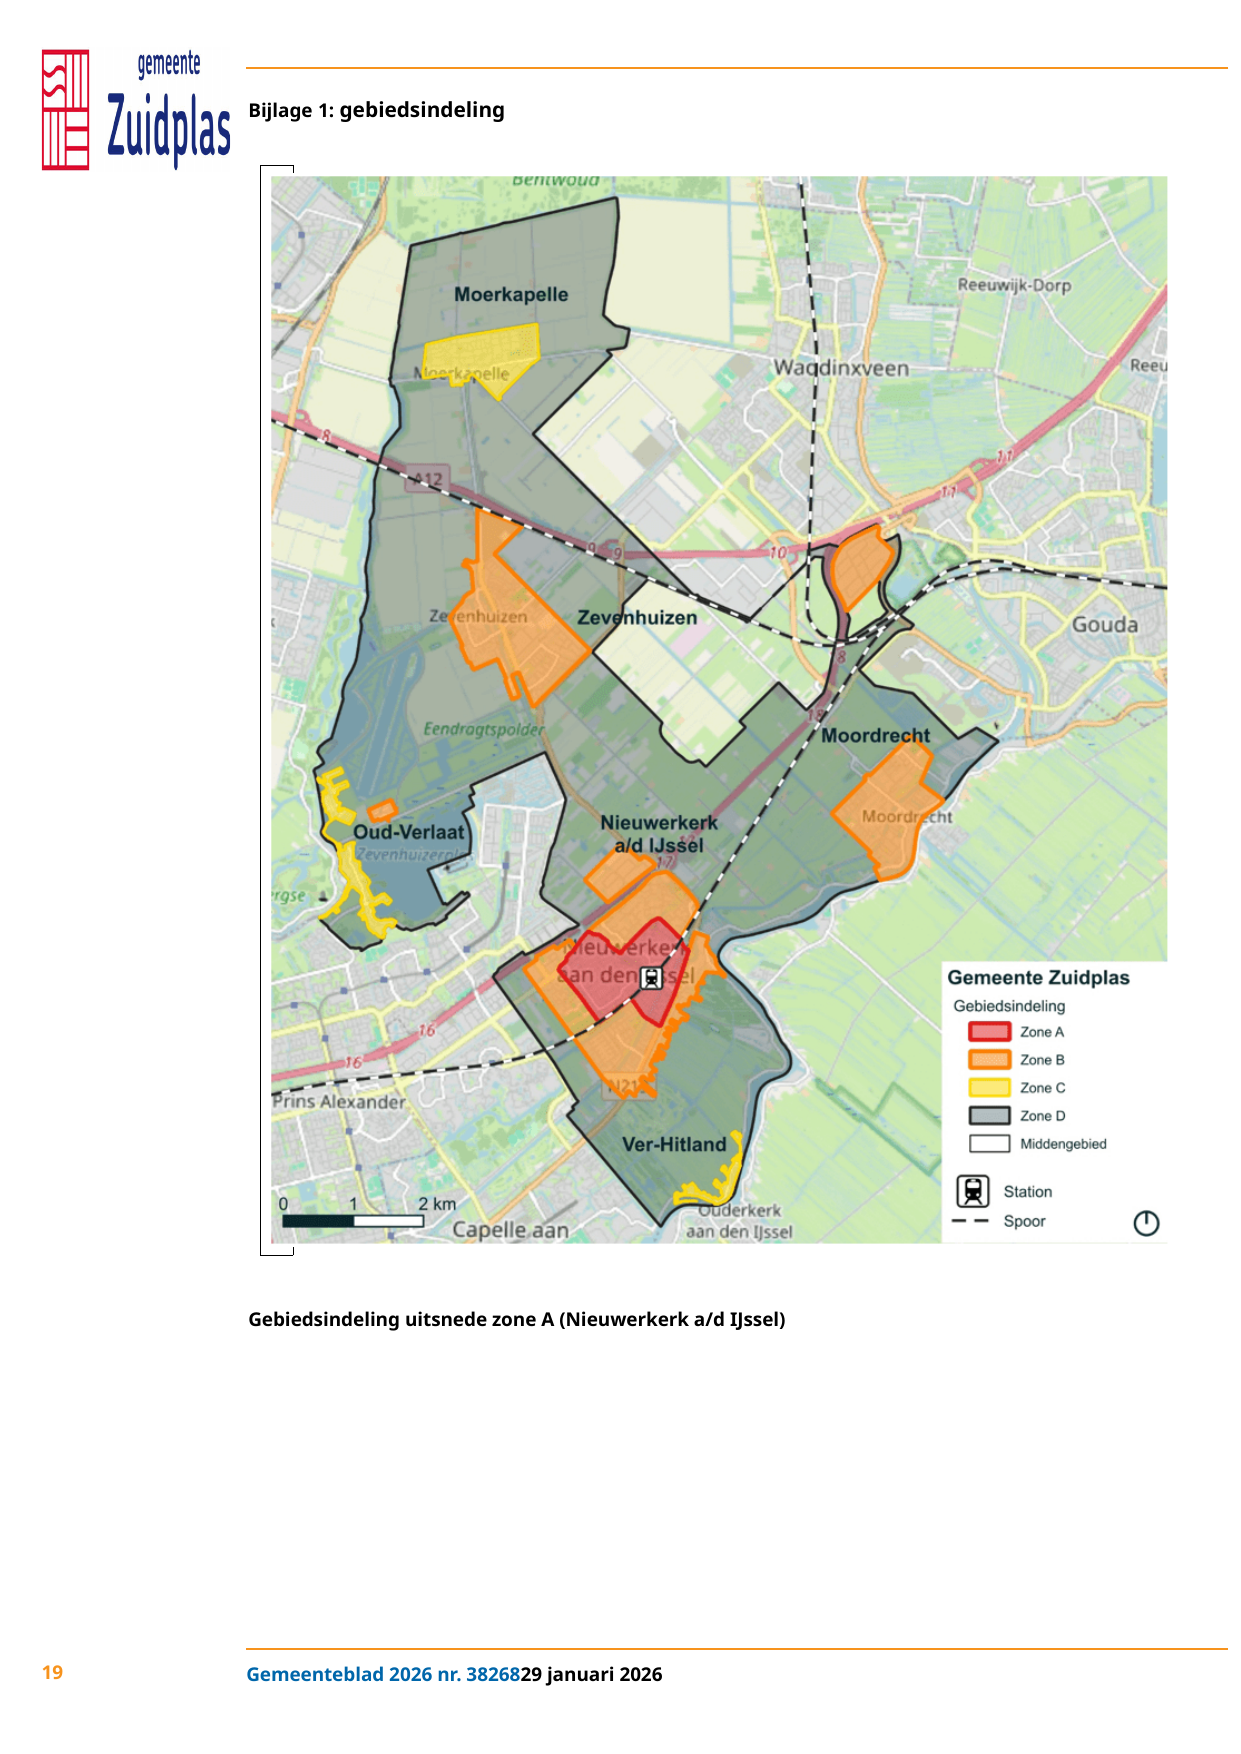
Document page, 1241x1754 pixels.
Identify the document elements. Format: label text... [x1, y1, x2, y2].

text Gebiedsindeling uitsnede zone A (Nieuwerkerk a/d IJssel) [248, 1306, 1152, 1332]
picture [268, 173, 1173, 1247]
text Bijlage 1: gebiedsindeling [248, 95, 1152, 123]
picture [41, 47, 231, 172]
